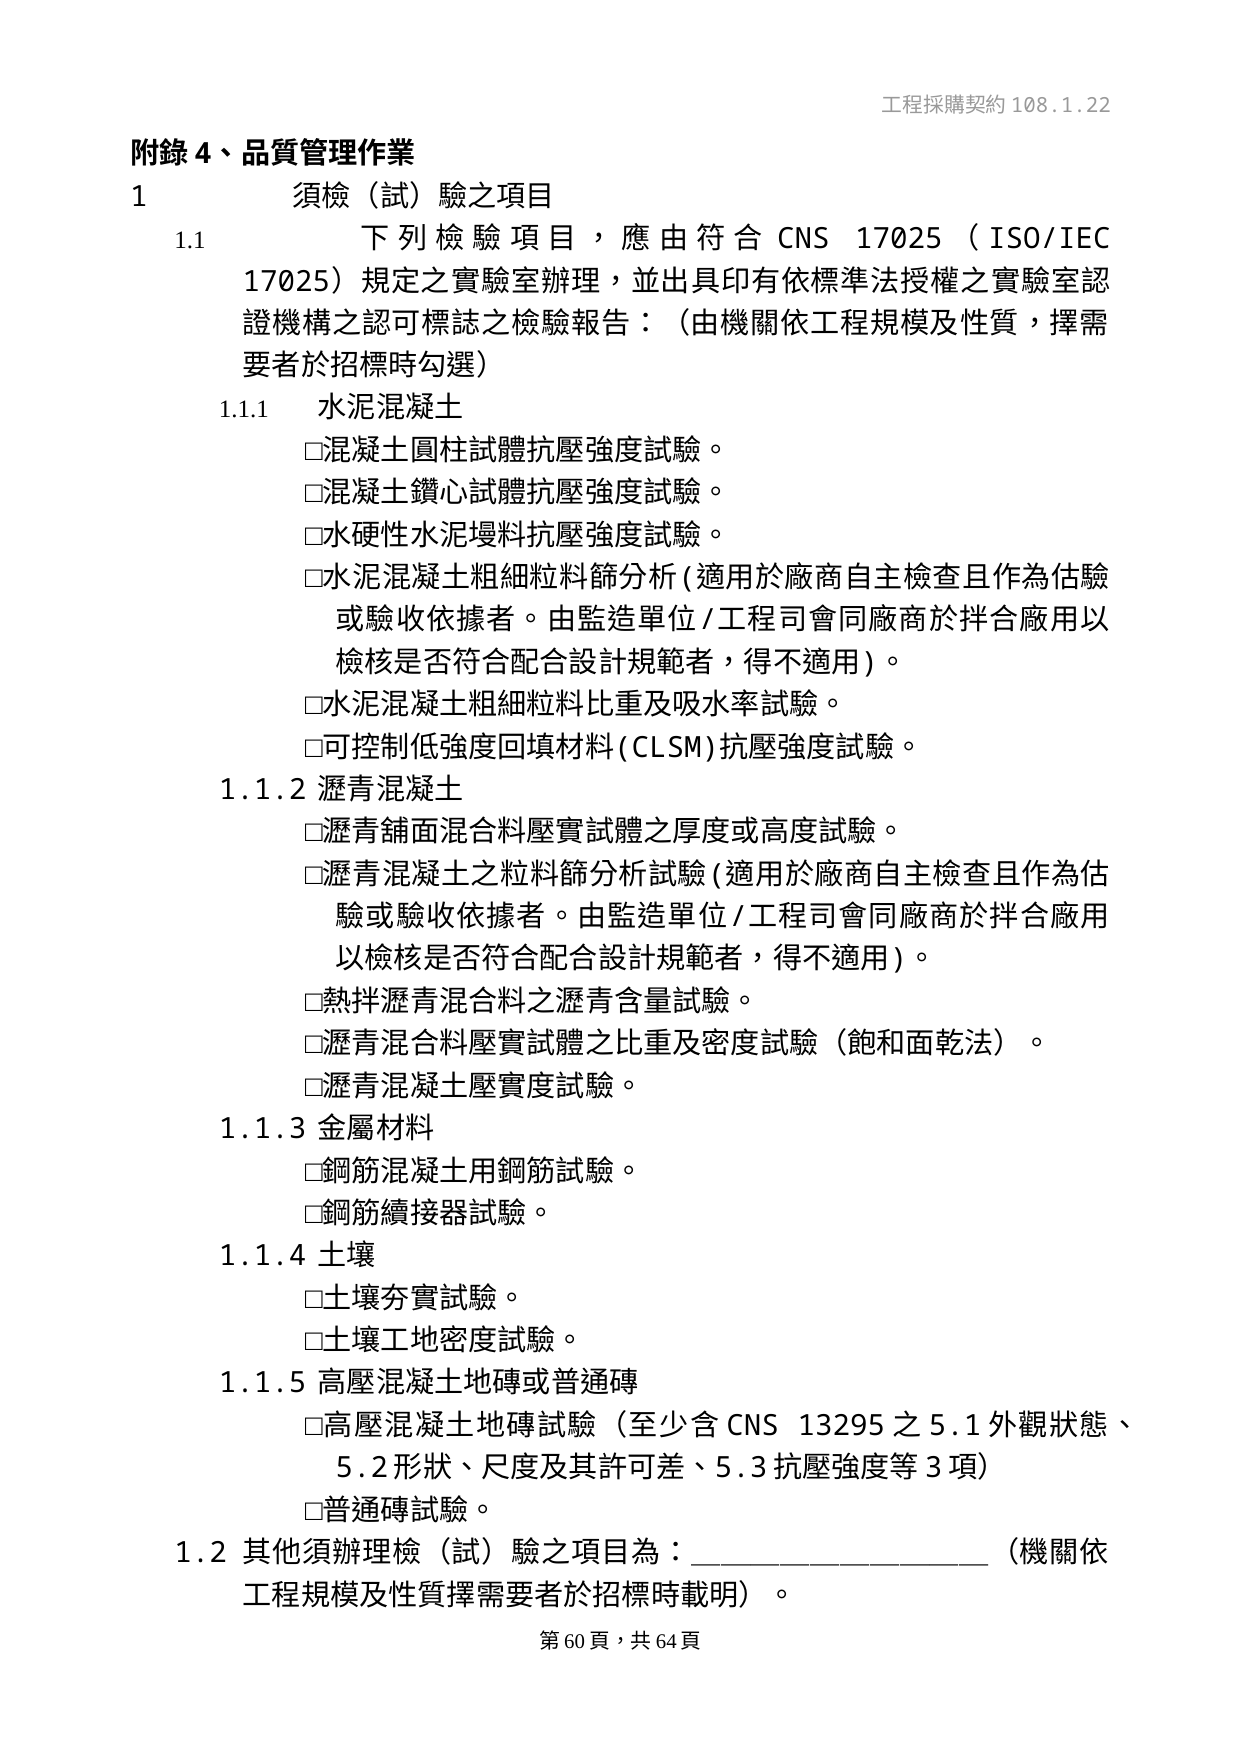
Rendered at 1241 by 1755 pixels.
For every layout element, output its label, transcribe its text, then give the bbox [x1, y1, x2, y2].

list 金屬材料 [218, 1105, 1110, 1147]
list 土壤 [218, 1232, 1110, 1274]
text □可控制低強度回填材料(CLSM)抗壓強度試驗。 [305, 723, 1110, 766]
list 下列檢驗項目，應由符合CNS 17025（ISO/IEC 17025）規定之實驗室辦理，並出具印有依標準法授權之實驗室認證機構之認可標誌之檢驗報告：（由機關依工程規模及性質，擇需要者於招標時勾選） [174, 215, 1110, 384]
text □普通磚試驗。 [305, 1486, 1110, 1529]
text □鋼筋續接器試驗。 [305, 1189, 1110, 1232]
text □瀝青混凝土之粒料篩分析試驗(適用於廠商自主檢查且作為估驗或驗收依據者。由監造單位/工程司會同廠商於拌合廠用以檢核是否符合配合設計規範者，得不適用)。 [305, 850, 1110, 977]
text □混凝土鑽心試體抗壓強度試驗。 [305, 469, 1110, 511]
list 水泥混凝土 [218, 384, 1110, 426]
list 須檢（試）驗之項目 [130, 172, 1110, 215]
text □水泥混凝土粗細粒料比重及吸水率試驗。 [305, 681, 1110, 723]
text 附錄4、品質管理作業 [130, 130, 1110, 172]
text □土壤夯實試驗。 [305, 1274, 1110, 1317]
text □高壓混凝土地磚試驗（至少含CNS 13295之5.1外觀狀態、5.2形狀、尺度及其許可差、5.3抗壓強度等3項） [305, 1401, 1110, 1486]
list 高壓混凝土地磚或普通磚 [218, 1359, 1110, 1401]
text □熱拌瀝青混合料之瀝青含量試驗。 [305, 977, 1110, 1020]
text □瀝青舖面混合料壓實試體之厚度或高度試驗。 [305, 808, 1110, 850]
text □瀝青混合料壓實試體之比重及密度試驗（飽和面乾法）。 [305, 1020, 1110, 1062]
text □瀝青混凝土壓實度試驗。 [305, 1062, 1110, 1105]
list 瀝青混凝土 [218, 766, 1110, 808]
text □混凝土圓柱試體抗壓強度試驗。 [305, 426, 1110, 469]
text □鋼筋混凝土用鋼筋試驗。 [305, 1147, 1110, 1189]
text □水泥混凝土粗細粒料篩分析(適用於廠商自主檢查且作為估驗或驗收依據者。由監造單位/工程司會同廠商於拌合廠用以檢核是否符合配合設計規範者，得不適用)。 [305, 553, 1110, 681]
text □土壤工地密度試驗。 [305, 1317, 1110, 1359]
list 其他須辦理檢（試）驗之項目為：＿＿＿＿＿＿＿＿＿＿（機關依工程規模及性質擇需要者於招標時載明）。 [174, 1529, 1110, 1613]
text □水硬性水泥墁料抗壓強度試驗。 [305, 511, 1110, 553]
